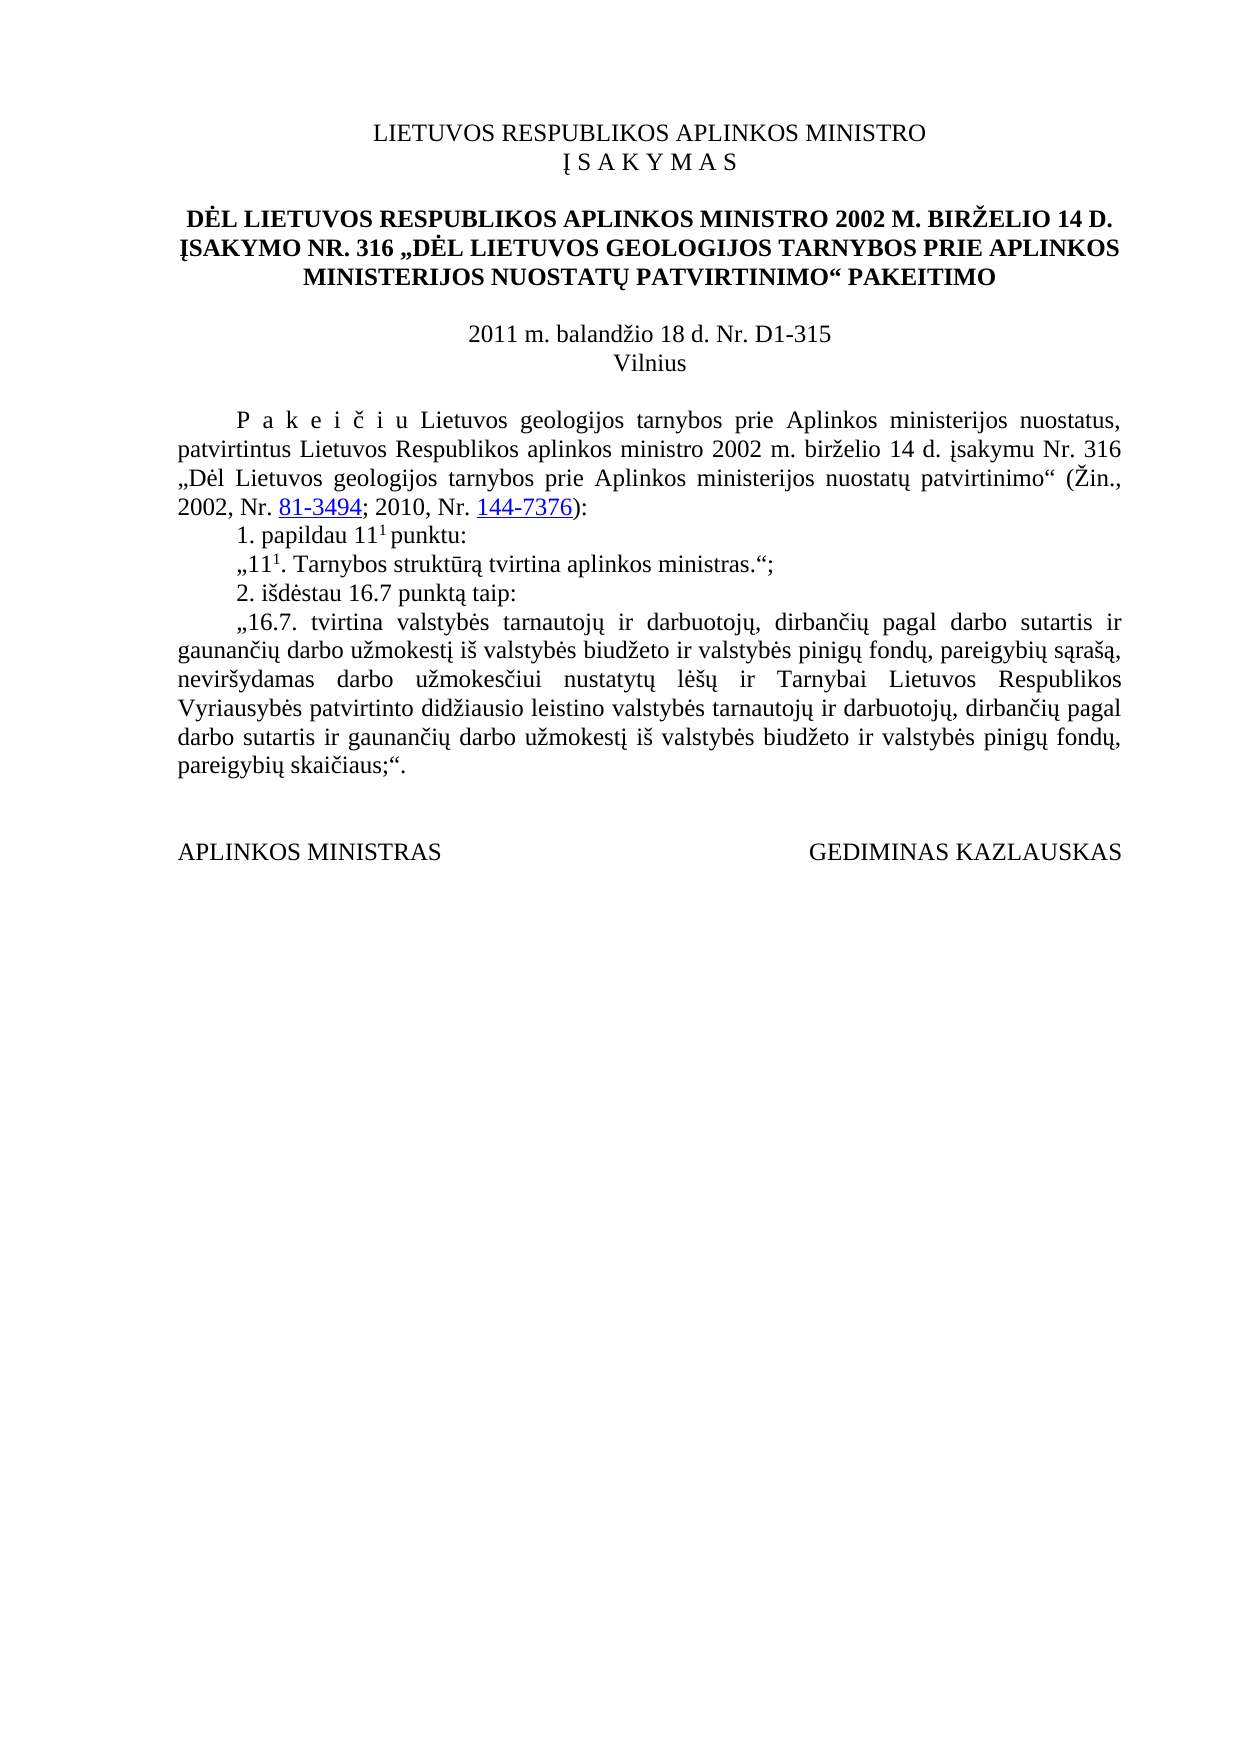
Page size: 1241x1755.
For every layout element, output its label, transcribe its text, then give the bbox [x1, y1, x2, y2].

text aplinkos ministras Gediminas Kazlauskas [177, 837, 1122, 866]
text Vilnius [177, 348, 1122, 377]
text 2011 m. balandžio 18 d. Nr. D1-315 [177, 319, 1122, 348]
text „111. Tarnybos struktūrą tvirtina aplinkos ministras.“; [177, 549, 1122, 578]
text „16.7. tvirtina valstybės tarnautojų ir darbuotojų, dirbančių pagal darbo sutartis ir gaunančių darbo užmokestį iš valstybės biudžeto ir valstybės pinigų fondų, pareigybių sąrašą, neviršydamas darbo užmokesčiui nustatytų lėšų ir Tarnybai Lietuvos Respublikos Vyriausybės patvirtinto didžiausio leistino valstybės tarnautojų ir darbuotojų, dirbančių pagal darbo sutartis ir gaunančių darbo užmokestį iš valstybės biudžeto ir valstybės pinigų fondų, pareigybių skaičiaus;“. [177, 607, 1122, 779]
text 2. išdėstau 16.7 punktą taip: [177, 578, 1122, 607]
text 1. papildau 111 punktu: [177, 521, 1122, 549]
text LIETUVOS RESPUBLIKOS APLINKOS MINISTRO [177, 118, 1122, 147]
text P a k e i č i u Lietuvos geologijos tarnybos prie Aplinkos ministerijos nuostatus, patvirtintus Lietuvos Respublikos aplinkos ministro 2002 m. birželio 14 d. įsakymu Nr. 316 „Dėl Lietuvos geologijos tarnybos prie Aplinkos ministerijos nuostatų patvirtinimo“ (Žin., 2002, Nr. 81-3494; 2010, Nr. 144-7376): [177, 406, 1122, 521]
text DĖL LIETUVOS RESPUBLIKOS Aplinkos ministro 2002 m. birželio 14 d. įsakymo Nr. 316 „Dėl Lietuvos geologijos tarnybos prie Aplinkos ministerijos nuostatų patvirtinimo“ pakeitimo [177, 204, 1122, 291]
text Į S A K Y M A S [177, 147, 1122, 176]
